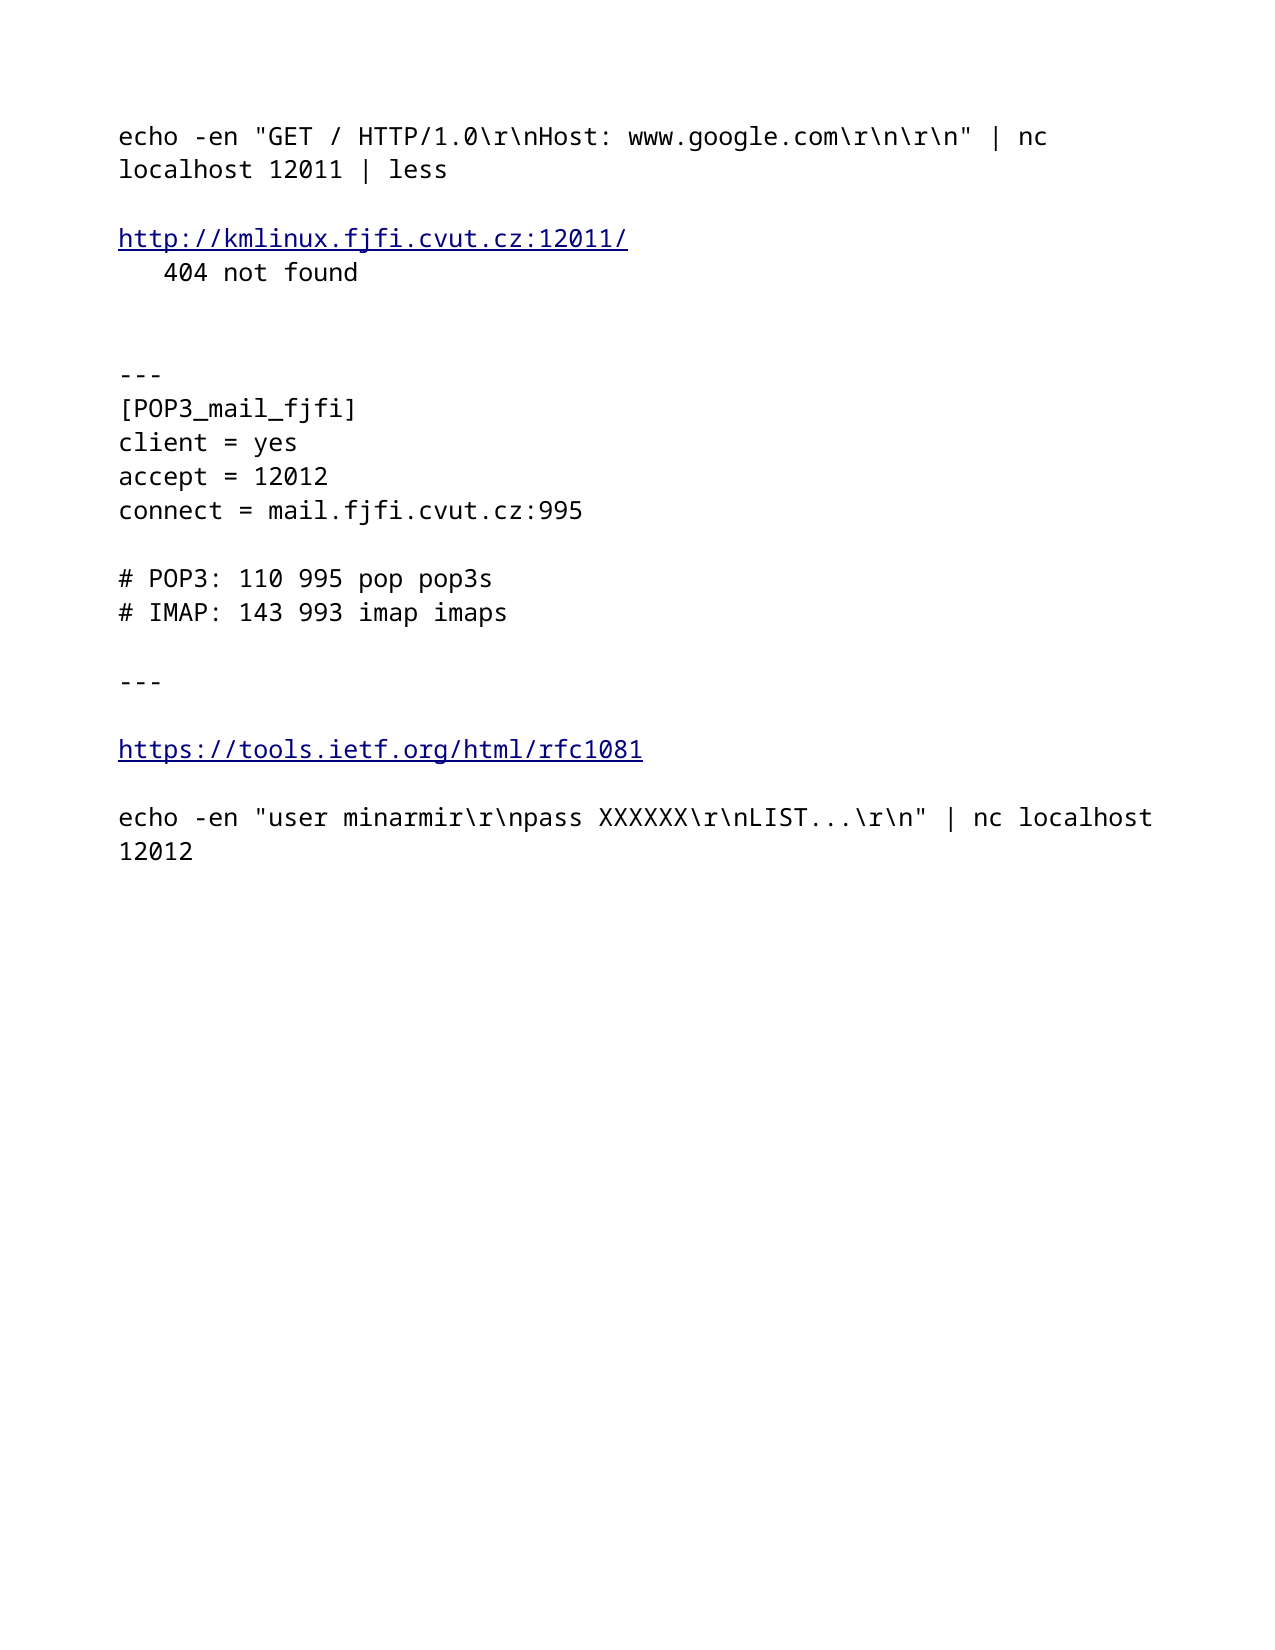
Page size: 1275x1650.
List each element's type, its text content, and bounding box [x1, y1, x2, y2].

text echo -en "user minarmir\r\npass XXXXXX\r\nLIST...\r\n" | nc localhost 12012 [118, 799, 1157, 902]
text https://tools.ietf.org/html/rfc1081 [118, 731, 1157, 765]
text 404 not found [118, 254, 1157, 288]
text echo -en "GET / HTTP/1.0\r\nHost: www.google.com\r\n\r\n" | nc localhost 12011 | less http://kmlinux.fjfi.cvut.cz:12011/ [118, 118, 1157, 254]
text --- [POP3_mail_fjfi] client = yes accept = 12012 connect = mail.fjfi.cvut.cz:995 # POP3: 110 995 pop pop3s # IMAP: 143 993 imap imaps --- [118, 357, 1157, 697]
